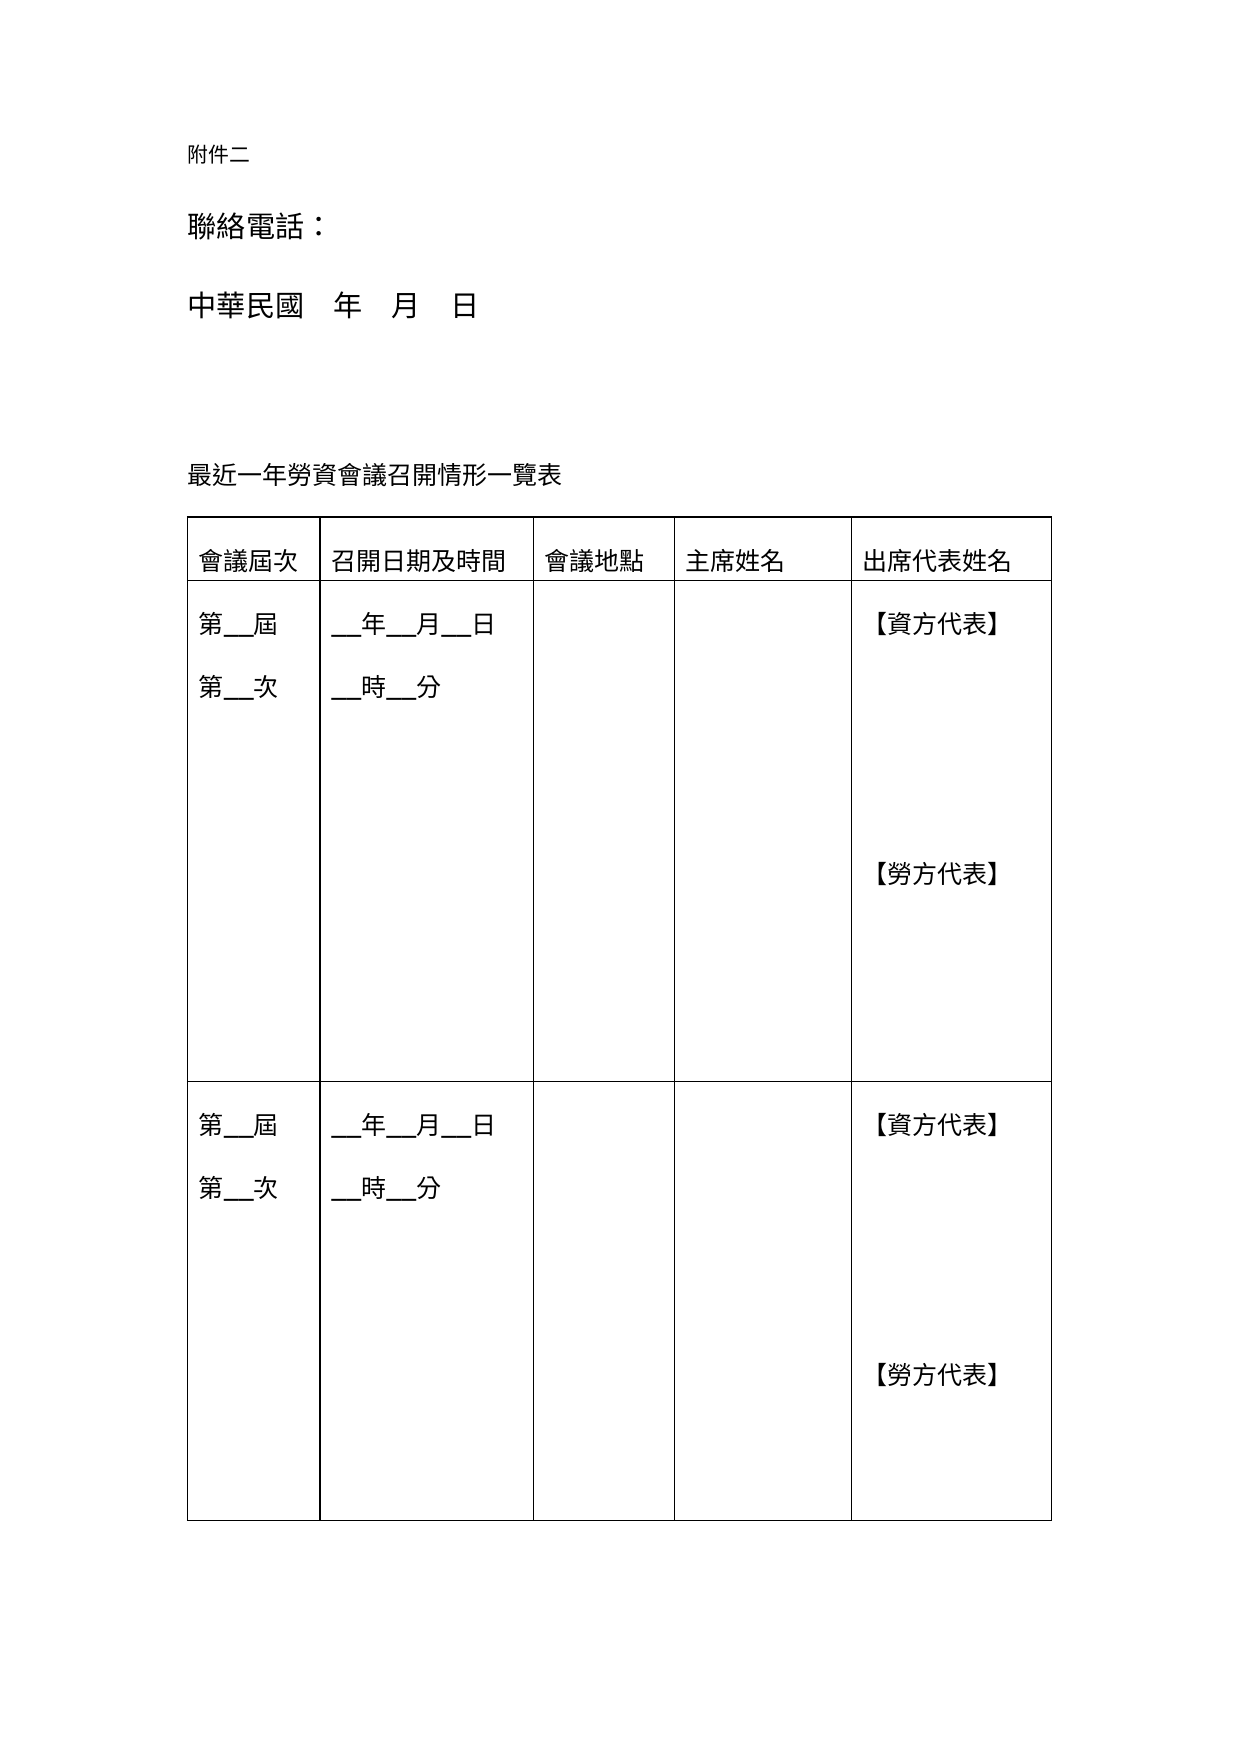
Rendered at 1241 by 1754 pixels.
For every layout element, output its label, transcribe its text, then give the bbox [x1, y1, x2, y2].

text 聯絡電話： [187, 183, 1053, 246]
table_cell [675, 1082, 851, 1519]
table_cell 第__屆 第__次 [188, 581, 319, 1081]
table_cell [534, 581, 674, 1081]
text 最近一年勞資會議召開情形一覽表 [187, 432, 1053, 494]
table_header 主席姓名 [675, 518, 851, 580]
table_cell 【資方代表】 【勞方代表】 [852, 581, 1051, 1081]
table_header 會議地點 [534, 518, 674, 580]
table_cell __年__月__日 __時__分 [321, 1082, 533, 1519]
table_header 召開日期及時間 [321, 518, 533, 580]
text 中華民國 年 月 日 [187, 262, 1053, 325]
table_cell 第__屆 第__次 [188, 1082, 319, 1519]
table_cell [534, 1082, 674, 1519]
table_header 會議屆次 [188, 518, 319, 580]
table_cell __年__月__日 __時__分 [321, 581, 533, 1081]
table_cell 【資方代表】 【勞方代表】 [852, 1082, 1051, 1519]
table_cell [675, 581, 851, 1081]
table_header 出席代表姓名 [852, 518, 1051, 580]
